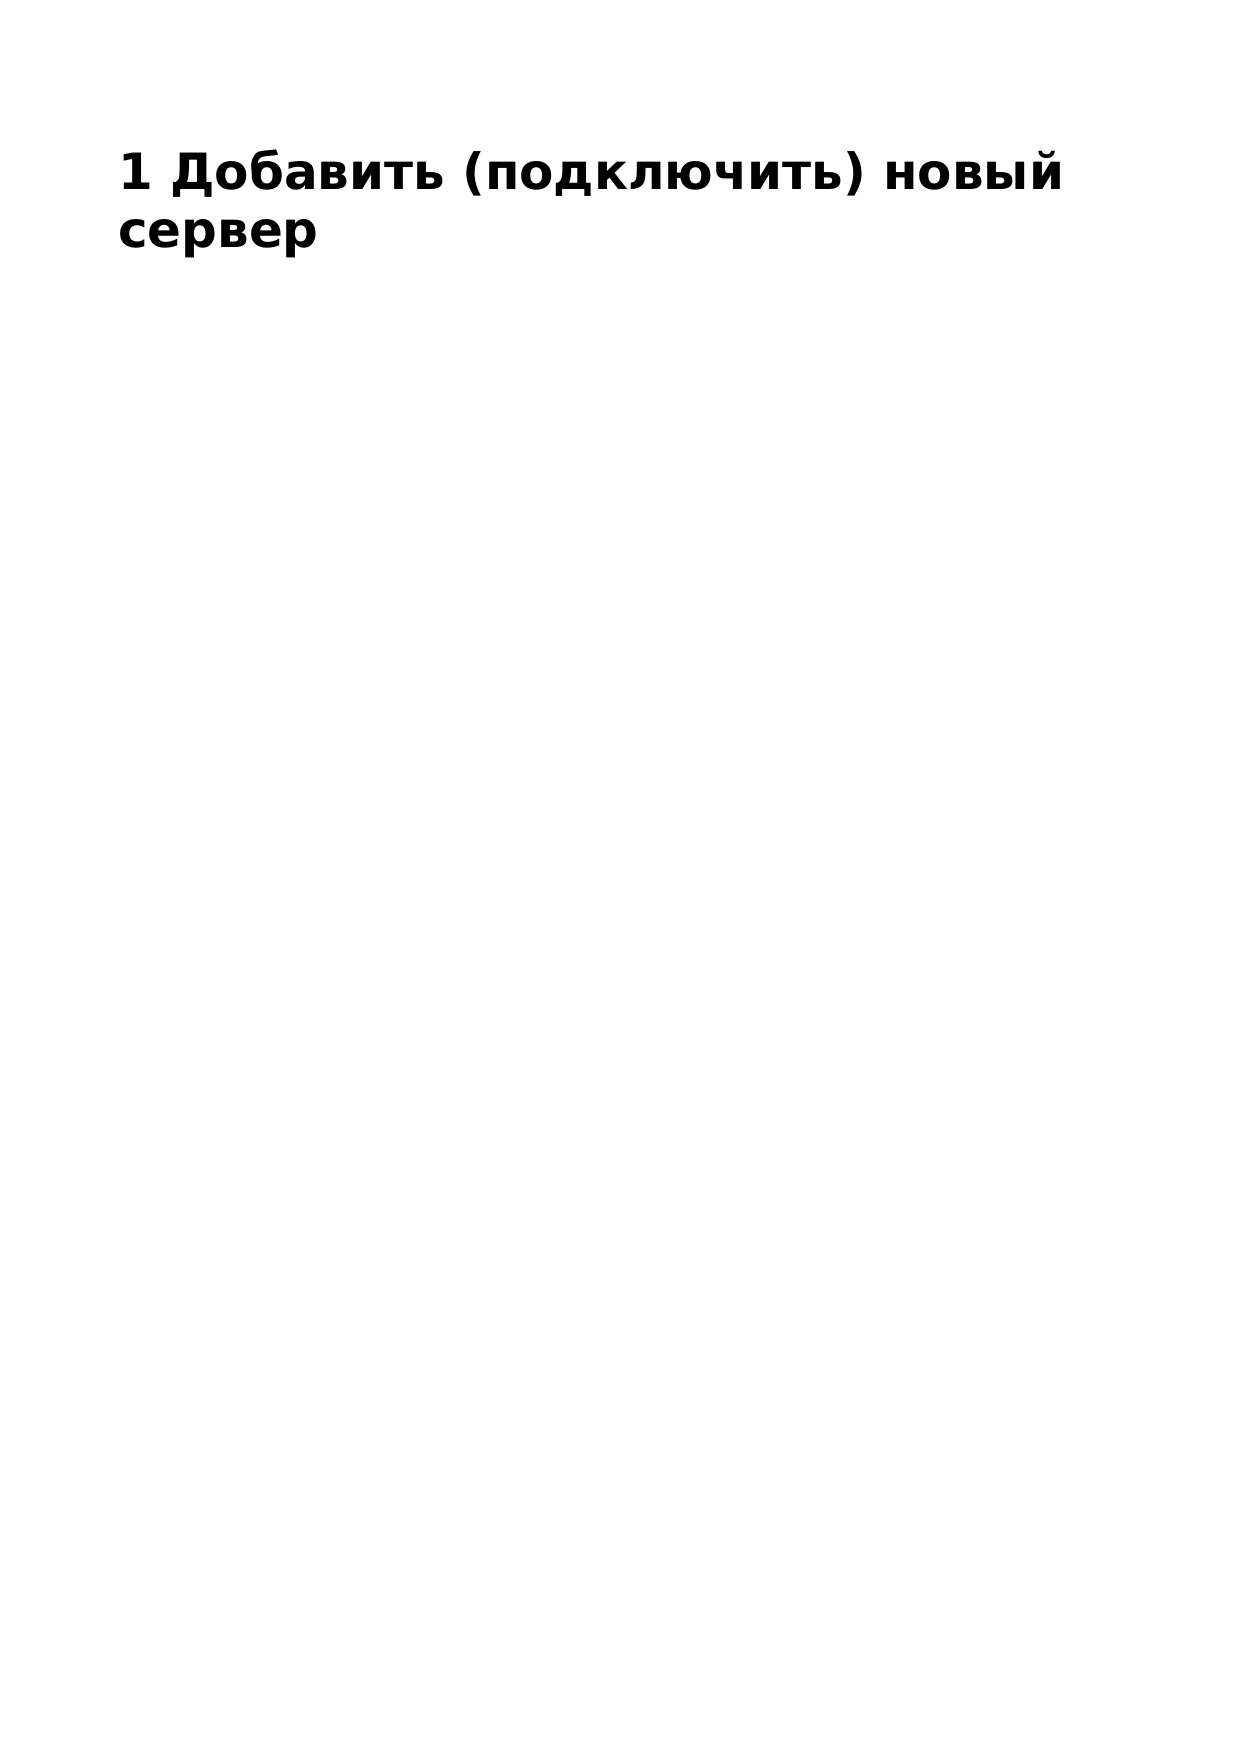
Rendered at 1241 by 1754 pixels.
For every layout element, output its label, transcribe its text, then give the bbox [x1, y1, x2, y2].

subtitle 1 Добавить (подключить) новый сервер [118, 143, 1122, 259]
